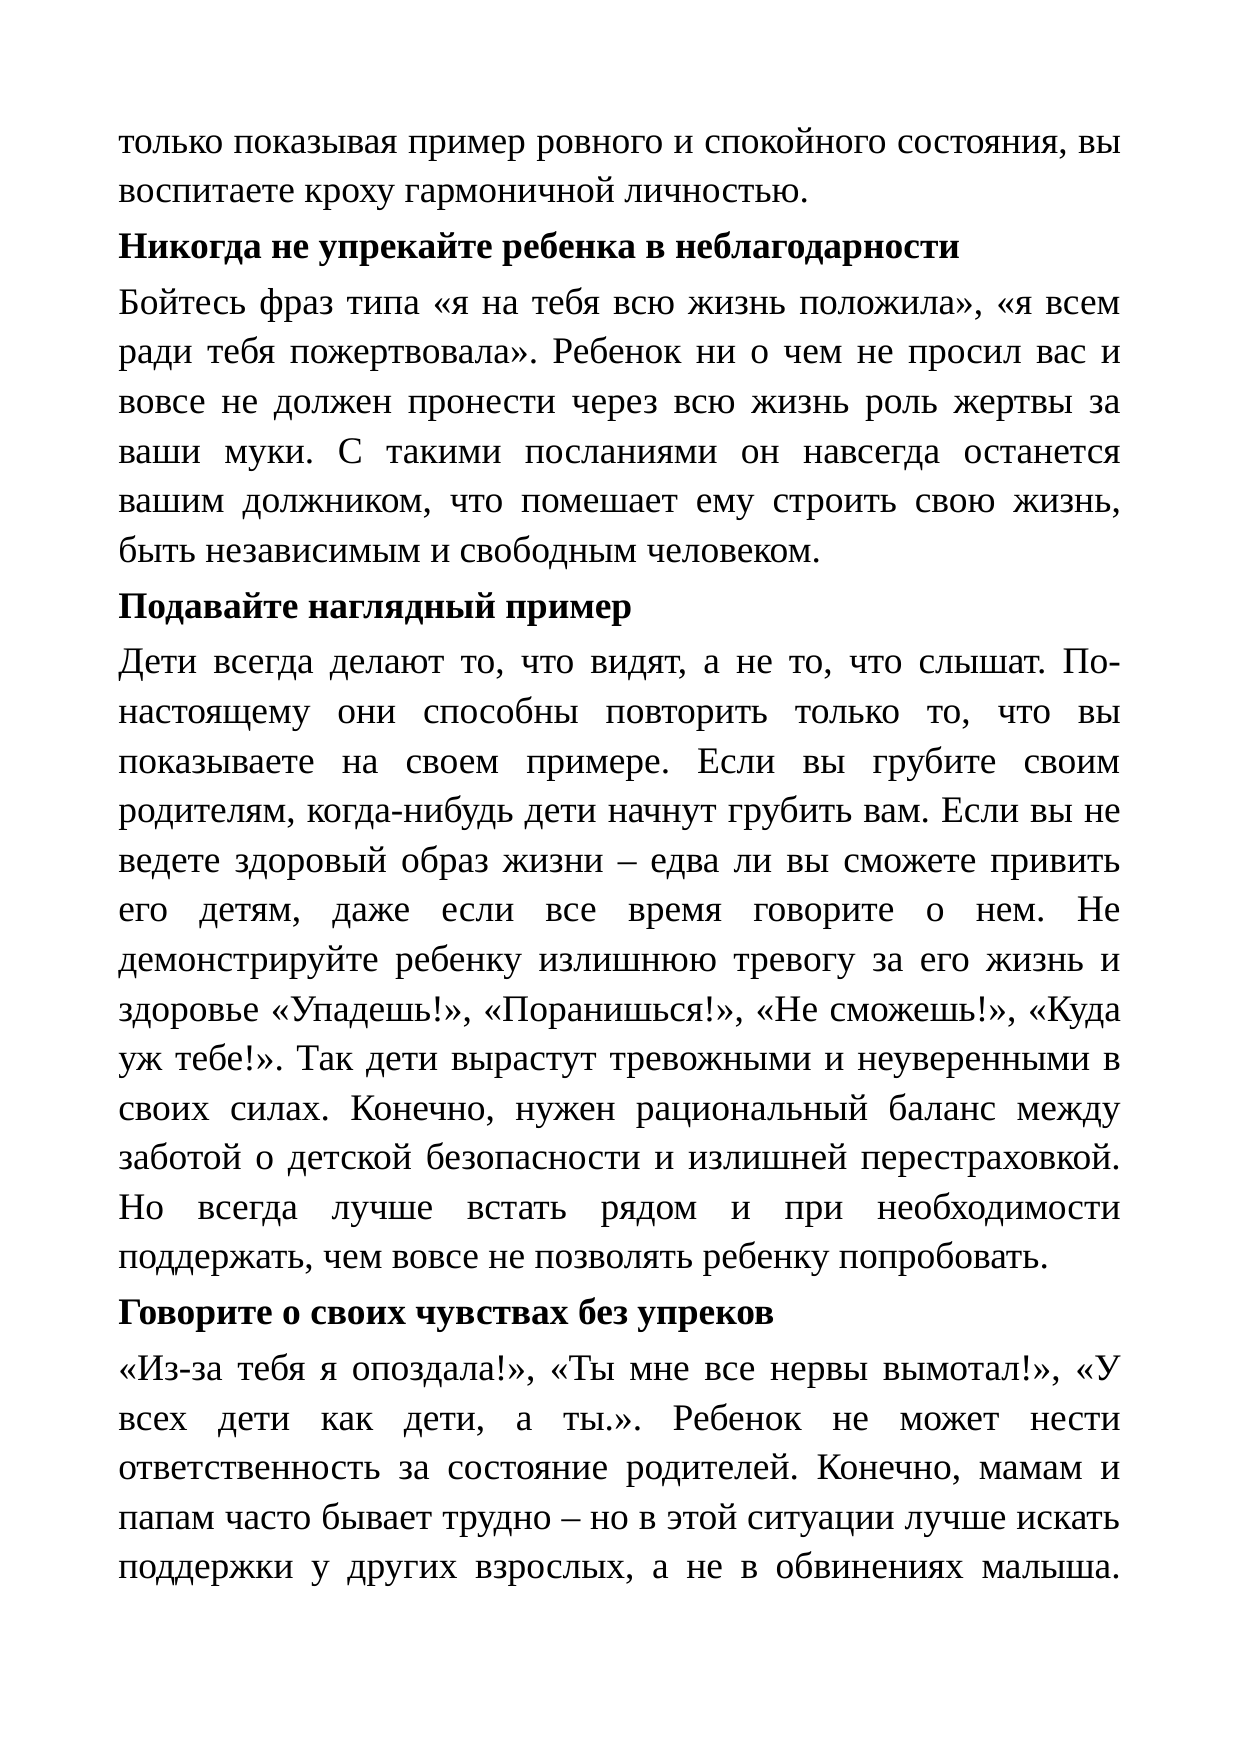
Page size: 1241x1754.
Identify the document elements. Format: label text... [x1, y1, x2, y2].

text Подавайте наглядный пример [118, 583, 1122, 626]
text Говорите о своих чувствах без упреков [118, 1290, 1122, 1333]
text Бойтесь фраз типа «я на тебя всю жизнь положила», «я всем ради тебя пожертвовала». Ребенок ни о чем не просил вас и вовсе не должен пронести через всю жизнь роль жертвы за ваши муки. С такими посланиями он навсегда останется вашим должником, что помешает ему строить свою жизнь, быть независимым и свободным человеком. [118, 279, 1122, 570]
text Дети всегда делают то, что видят, а не то, что слышат. По-настоящему они способны повторить только то, что вы показываете на своем примере. Если вы грубите своим родителям, когда-нибудь дети начнут грубить вам. Если вы не ведете здоровый образ жизни – едва ли вы сможете привить его детям, даже если все время говорите о нем. Не демонстрируйте ребенку излишнюю тревогу за его жизнь и здоровье «Упадешь!», «Поранишься!», «Не сможешь!», «Куда уж тебе!». Так дети вырастут тревожными и неуверенными в своих силах. Конечно, нужен рациональный баланс между заботой о детской безопасности и излишней перестраховкой. Но всегда лучше встать рядом и при необходимости поддержать, чем вовсе не позволять ребенку попробовать. [118, 639, 1122, 1277]
text «Из-за тебя я опоздала!», «Ты мне все нервы вымотал!», «У всех дети как дети, а ты.». Ребенок не может нести ответственность за состояние родителей. Конечно, мамам и папам часто бывает трудно – но в этой ситуации лучше искать поддержки у других взрослых, а не в обвинениях малыша. [118, 1346, 1122, 1587]
text только показывая пример ровного и спокойного состояния, вы воспитаете кроху гармоничной личностью. [118, 118, 1122, 211]
text Никогда не упрекайте ребенка в неблагодарности [118, 223, 1122, 267]
